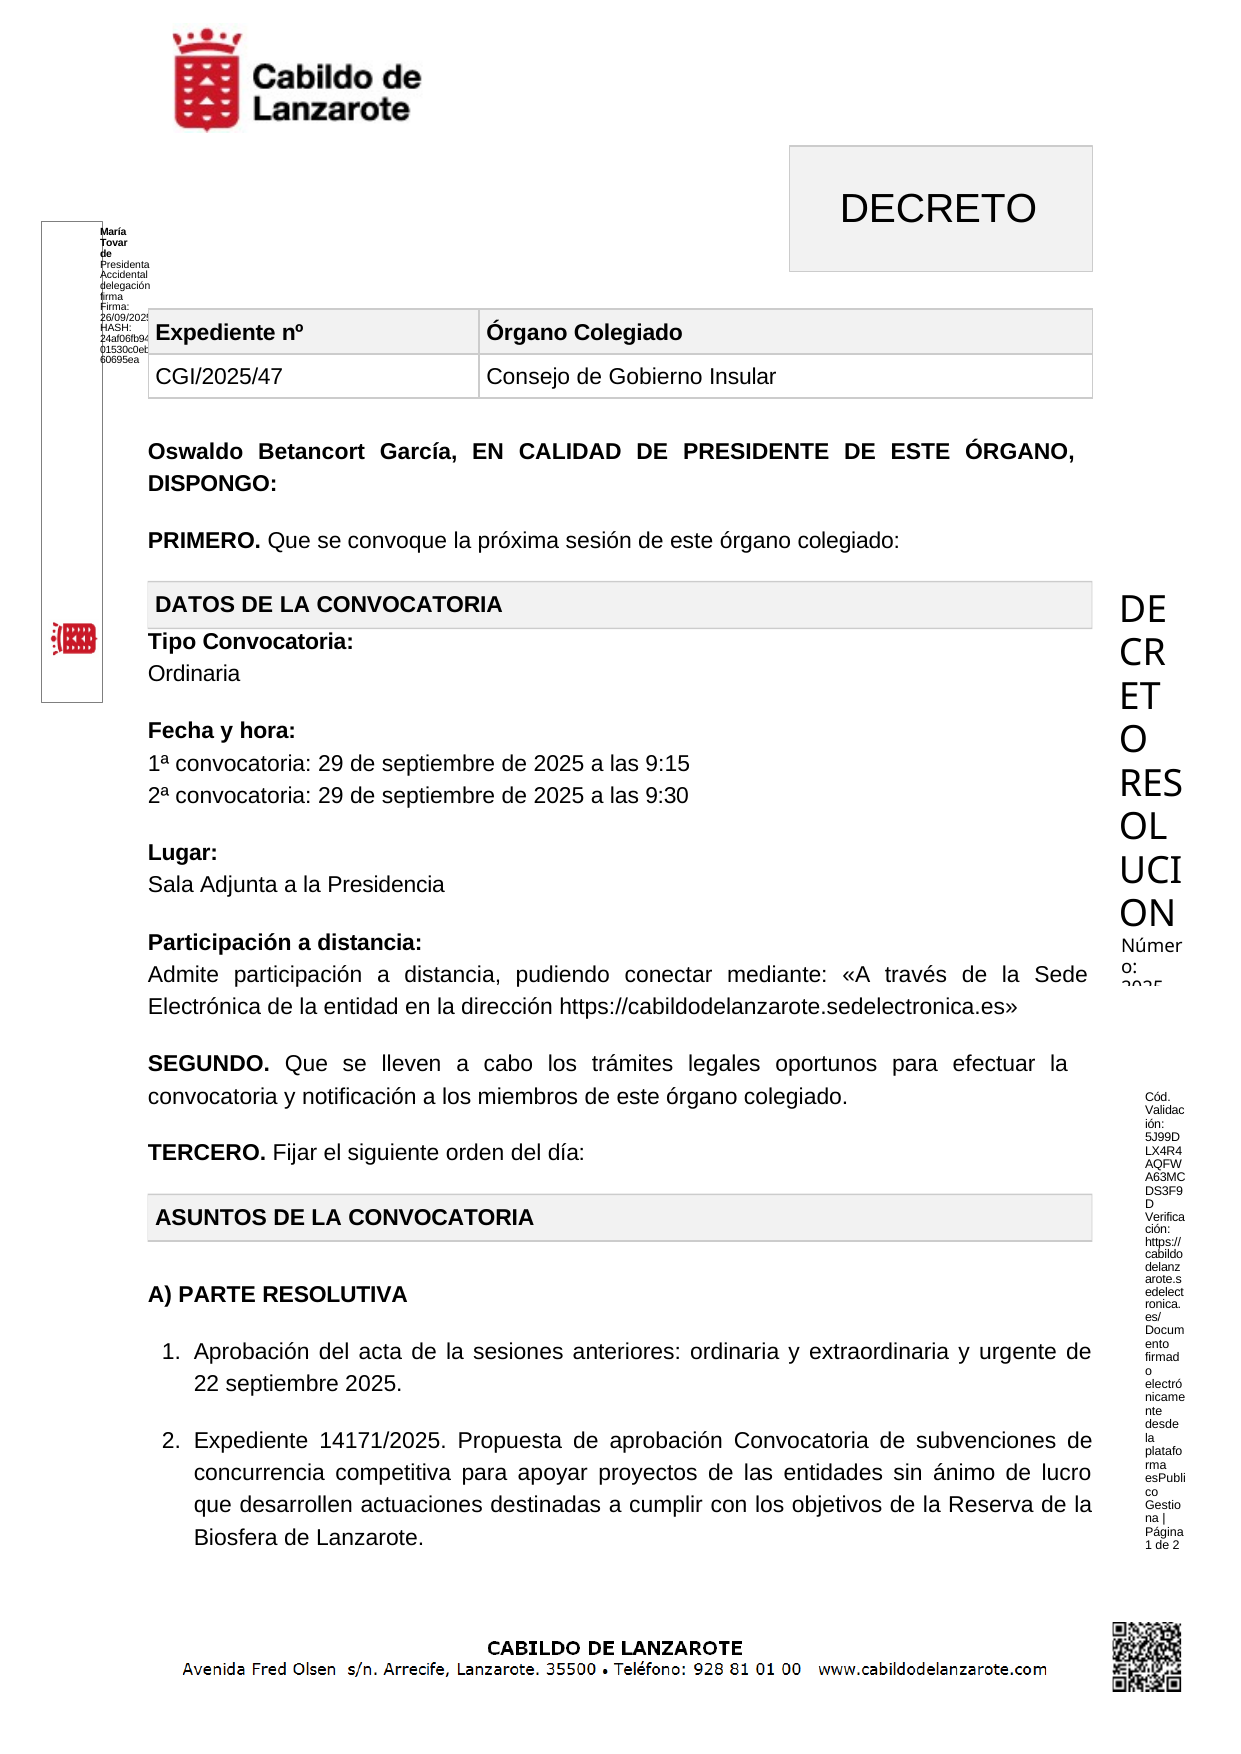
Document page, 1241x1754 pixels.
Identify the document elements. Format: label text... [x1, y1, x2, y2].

text Cód. Validación: 5J99DLX4R4AQFWA63MCDS3F9D [1145, 1091, 1186, 1211]
text DECRETO RESOLUCION [1119, 587, 1186, 936]
list PARTE RESOLUTIVA [148, 1281, 1093, 1307]
text SEGUNDO. Que se lleven a cabo los trámites legales oportunos para efectuar la convocatoria y notificación a los miembros de este órgano colegiado. [148, 1050, 1093, 1109]
list Expediente 14171/2025. Propuesta de aprobación Convocatoria de subvenciones de concurrencia competitiva para apoyar proyectos de las entidades sin ánimo de lucro que desarrollen actuaciones destinadas a cumplir con los objetivos de la Reserva de la Biosfera de Lanzarote. [162, 1427, 1093, 1550]
table_header Órgano Colegiado [480, 310, 1092, 353]
text 1ª convocatoria: 29 de septiembre de 2025 a las 9:15 2ª convocatoria: 29 de septiembre de 2025 a las 9:30 [148, 750, 704, 808]
subtitle Oswaldo Betancort García, EN CALIDAD DE PRESIDENTE DE ESTE ÓRGANO, DISPONGO: [148, 438, 1093, 496]
text Número: 2025-6246 Fecha: 26/09/2025 [1121, 936, 1186, 985]
picture [172, 23, 423, 133]
picture [48, 619, 99, 658]
text TERCERO. Fijar el siguiente orden del día: [148, 1139, 1093, 1166]
picture [1112, 1622, 1182, 1692]
text Documento firmado electrónicamente desde la plataforma esPublico Gestiona | Página 1 de 2 [1145, 1324, 1186, 1552]
table_header Expediente nº [149, 310, 478, 353]
text Admite participación a distancia, pudiendo conectar mediante: «A través de la Sede Electrónica de la entidad en la dirección https://cabildodelanzarote.sedelectronica.es» [148, 961, 1093, 1019]
text ASUNTOS DE LA CONVOCATORIA [155, 1204, 1092, 1230]
subtitle Fecha y hora: [148, 717, 1093, 744]
subtitle Tipo Convocatoria: [148, 630, 1093, 654]
table_cell Consejo de Gobierno Insular [480, 355, 1092, 397]
subtitle Lugar: [148, 839, 1093, 865]
list Aprobación del acta de la sesiones anteriores: ordinaria y extraordinaria y urgente de 22 septiembre 2025. [162, 1338, 1093, 1397]
picture [182, 1641, 1047, 1677]
text DATOS DE LA CONVOCATORIA [155, 591, 1092, 617]
text Verificación: https://cabildodelanzarote.sedelectronica.es/ [1145, 1211, 1186, 1324]
text PRIMERO. Que se convoque la próxima sesión de este órgano colegiado: [148, 527, 1093, 553]
text Ordinaria [148, 660, 1093, 687]
subtitle Participación a distancia: [148, 928, 1093, 955]
text Sala Adjunta a la Presidencia [148, 871, 1093, 898]
text DECRETO [839, 184, 1093, 231]
table_cell CGI/2025/47 [149, 355, 478, 397]
